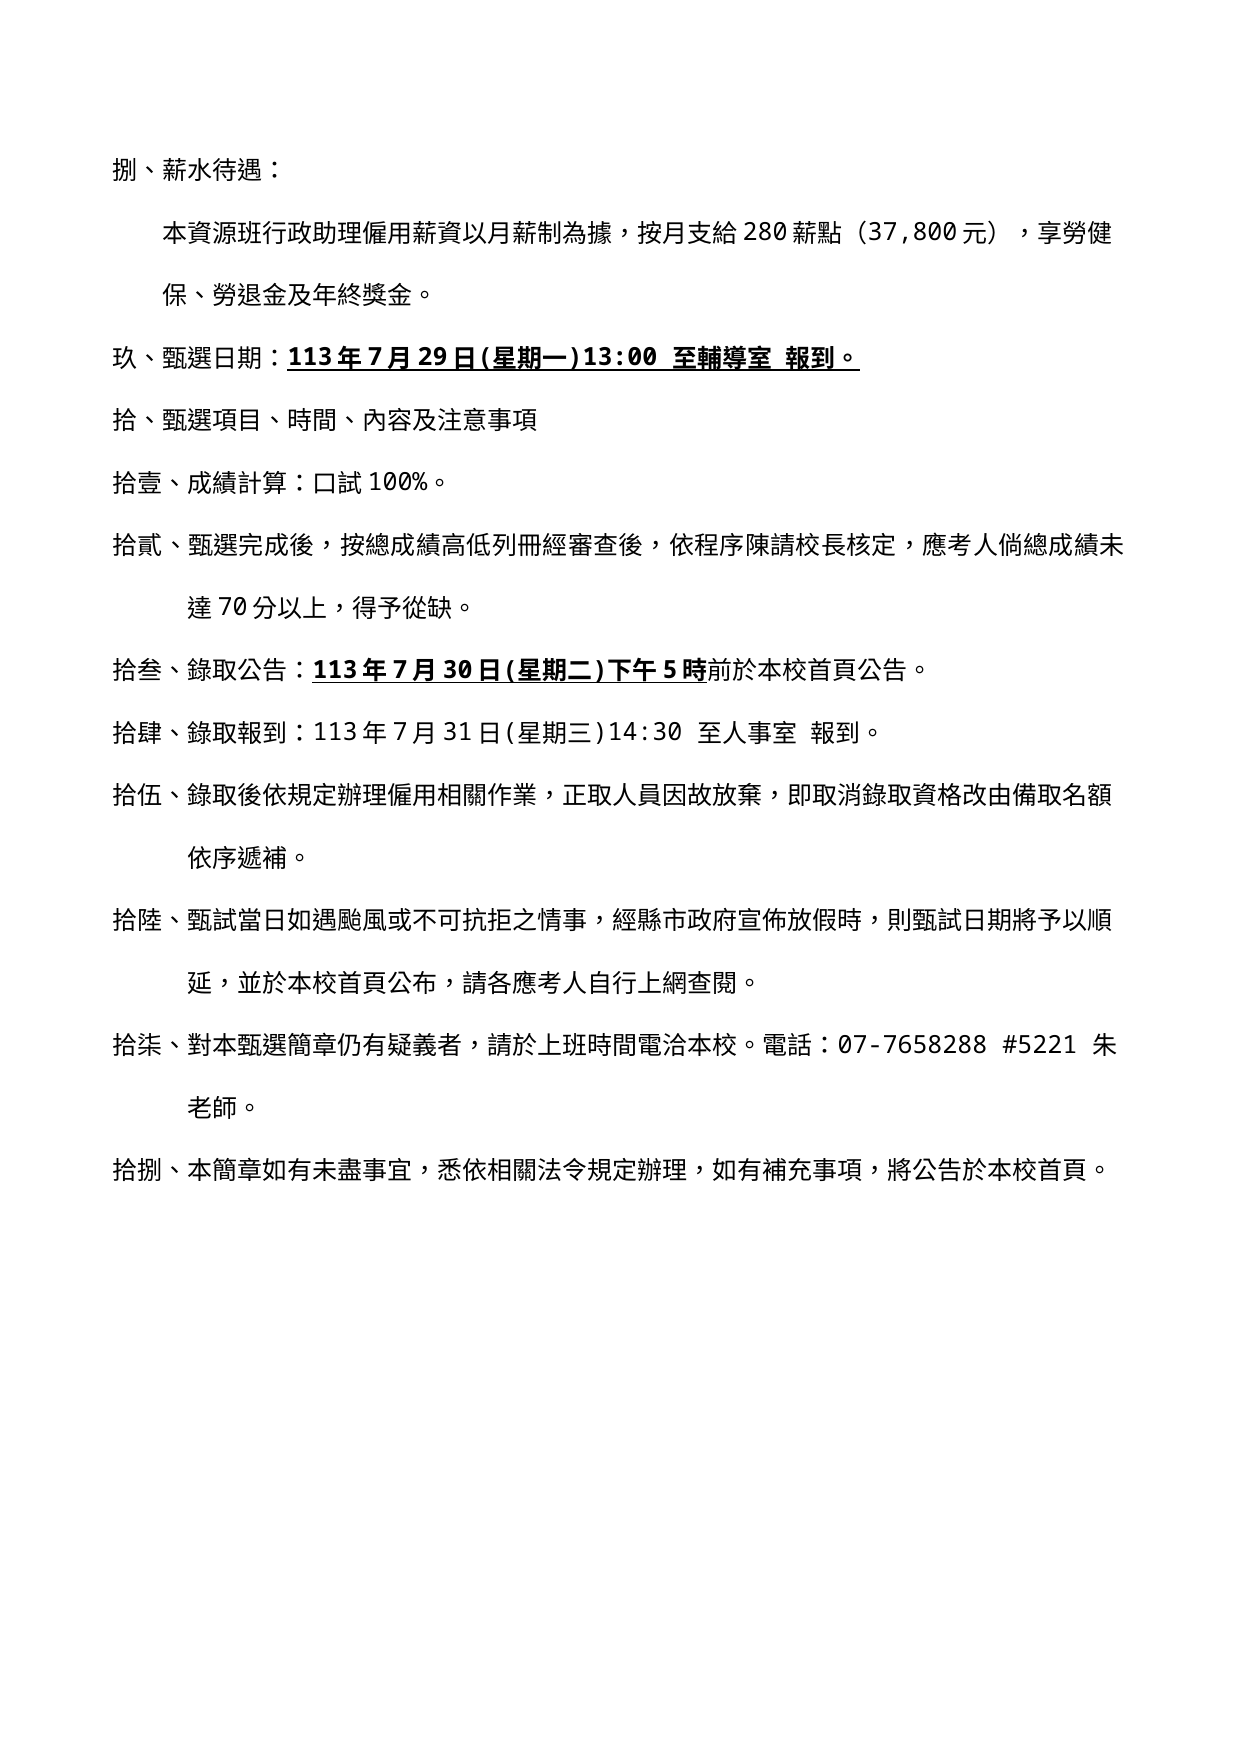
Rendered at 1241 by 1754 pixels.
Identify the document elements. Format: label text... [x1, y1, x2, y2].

text 拾叁、錄取公告：113年7月30日(星期二)下午5時前於本校首頁公告。 [112, 627, 1128, 689]
text 本資源班行政助理僱用薪資以月薪制為據，按月支給280薪點（37,800元），享勞健保、勞退金及年終獎金。 [162, 189, 1128, 314]
text 拾、甄選項目、時間、內容及注意事項 [112, 377, 1128, 439]
text 拾壹、成績計算：口試100%。 [112, 439, 1128, 502]
text 拾陸、甄試當日如遇颱風或不可抗拒之情事，經縣市政府宣佈放假時，則甄試日期將予以順延，並於本校首頁公布，請各應考人自行上網查閱。 [112, 877, 1128, 1002]
text 玖、甄選日期：113年7月29日(星期一)13:00 至輔導室 報到。 [112, 314, 1128, 377]
text 拾捌、本簡章如有未盡事宜，悉依相關法令規定辦理，如有補充事項，將公告於本校首頁。 [112, 1127, 1128, 1189]
text 捌、薪水待遇： [112, 127, 1128, 189]
text 拾肆、錄取報到：113年7月31日(星期三)14:30 至人事室 報到。 [112, 689, 1128, 752]
text 拾柒、對本甄選簡章仍有疑義者，請於上班時間電洽本校。電話：07-7658288 #5221 朱老師。 [112, 1002, 1128, 1127]
text 拾貳、甄選完成後，按總成績高低列冊經審查後，依程序陳請校長核定，應考人倘總成績未達70分以上，得予從缺。 [112, 502, 1128, 627]
text 拾伍、錄取後依規定辦理僱用相關作業，正取人員因故放棄，即取消錄取資格改由備取名額依序遞補。 [112, 752, 1128, 877]
